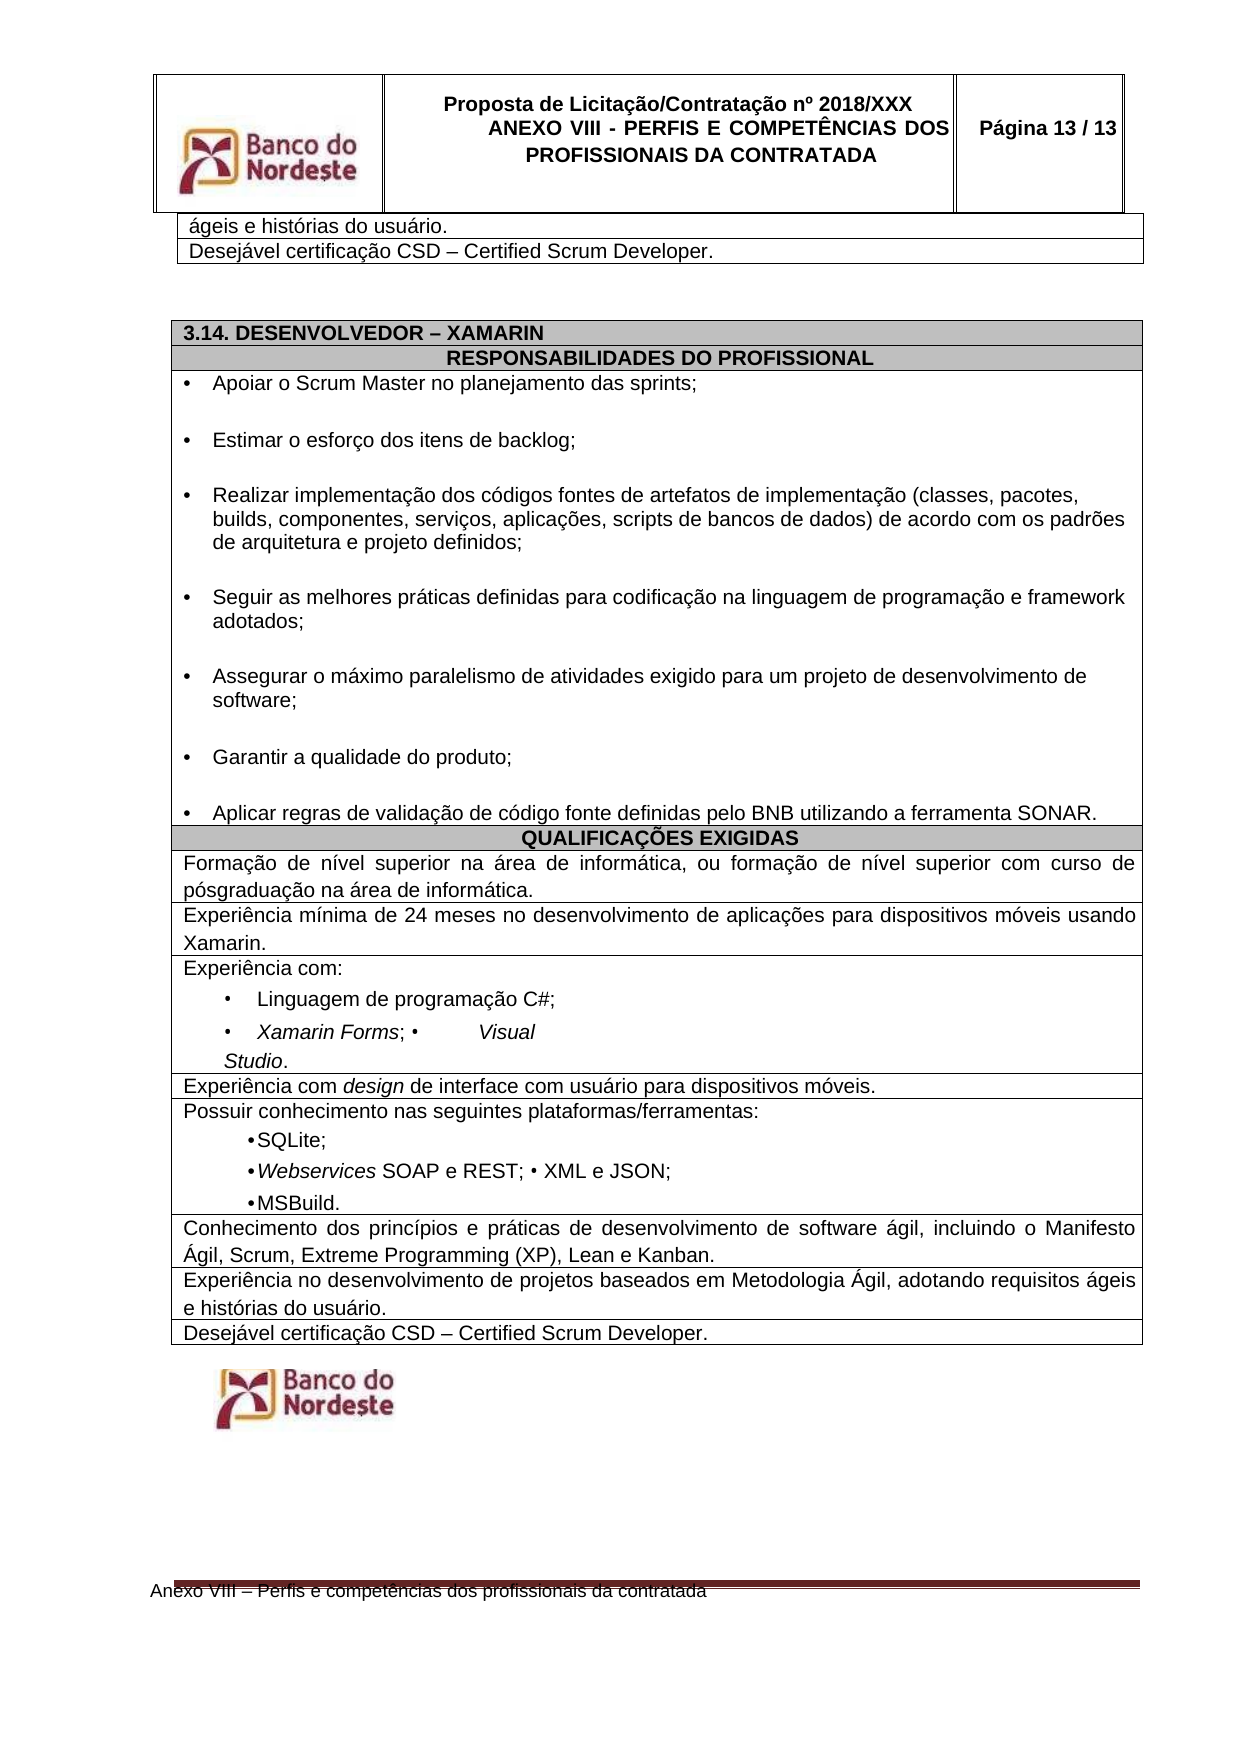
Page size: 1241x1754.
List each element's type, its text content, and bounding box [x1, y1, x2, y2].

table_cell Experiência com: • Linguagem de programação C#; • Xamarin Forms; • Visual Studio. [172, 956, 1142, 1073]
table_cell QUALIFICAÇÕES EXIGIDAS [172, 826, 1142, 850]
table_cell Experiência mínima de 24 meses no desenvolvimento de aplicações para dispositivos móveis usando Xamarin. [172, 903, 1142, 955]
table_cell RESPONSABILIDADES DO PROFISSIONAL [172, 346, 1142, 370]
table_cell ágeis e histórias do usuário. [178, 214, 1143, 238]
table_cell Desejável certificação CSD – Certified Scrum Developer. [172, 1320, 1142, 1344]
picture [176, 115, 360, 207]
table_cell Apoiar o Scrum Master no planejamento das sprints; Estimar o esforço dos itens de backlog; Realizar implementação dos códigos fontes de artefatos de implementação (classes, pacotes, builds, componentes, serviços, aplicações, scripts de bancos de dados) de acordo com os padrões de arquitetura e projeto definidos; Seguir as melhores práticas definidas para codificação na linguagem de programação e framework adotados; Assegurar o máximo paralelismo de atividades exigido para um projeto de desenvolvimento de software; Garantir a qualidade do produto; Aplicar regras de validação de código fonte definidas pelo BNB utilizando a ferramenta SONAR. [172, 371, 1142, 825]
table_cell Conhecimento dos princípios e práticas de desenvolvimento de software ágil, incluindo o Manifesto Ágil, Scrum, Extreme Programming (XP), Lean e Kanban. [172, 1215, 1142, 1267]
table_cell Possuir conhecimento nas seguintes plataformas/ferramentas: SQLite; Webservices SOAP e REST; • XML e JSON; MSBuild. [172, 1099, 1142, 1214]
picture [213, 1369, 397, 1442]
table_header 3.14. DESENVOLVEDOR – XAMARIN [172, 321, 1142, 345]
table_cell Experiência com design de interface com usuário para dispositivos móveis. [172, 1074, 1142, 1098]
table_cell Experiência no desenvolvimento de projetos baseados em Metodologia Ágil, adotando requisitos ágeis e histórias do usuário. [172, 1268, 1142, 1319]
table_cell Desejável certificação CSD – Certified Scrum Developer. [178, 239, 1143, 263]
table_cell Formação de nível superior na área de informática, ou formação de nível superior com curso de pósgraduação na área de informática. [172, 851, 1142, 902]
